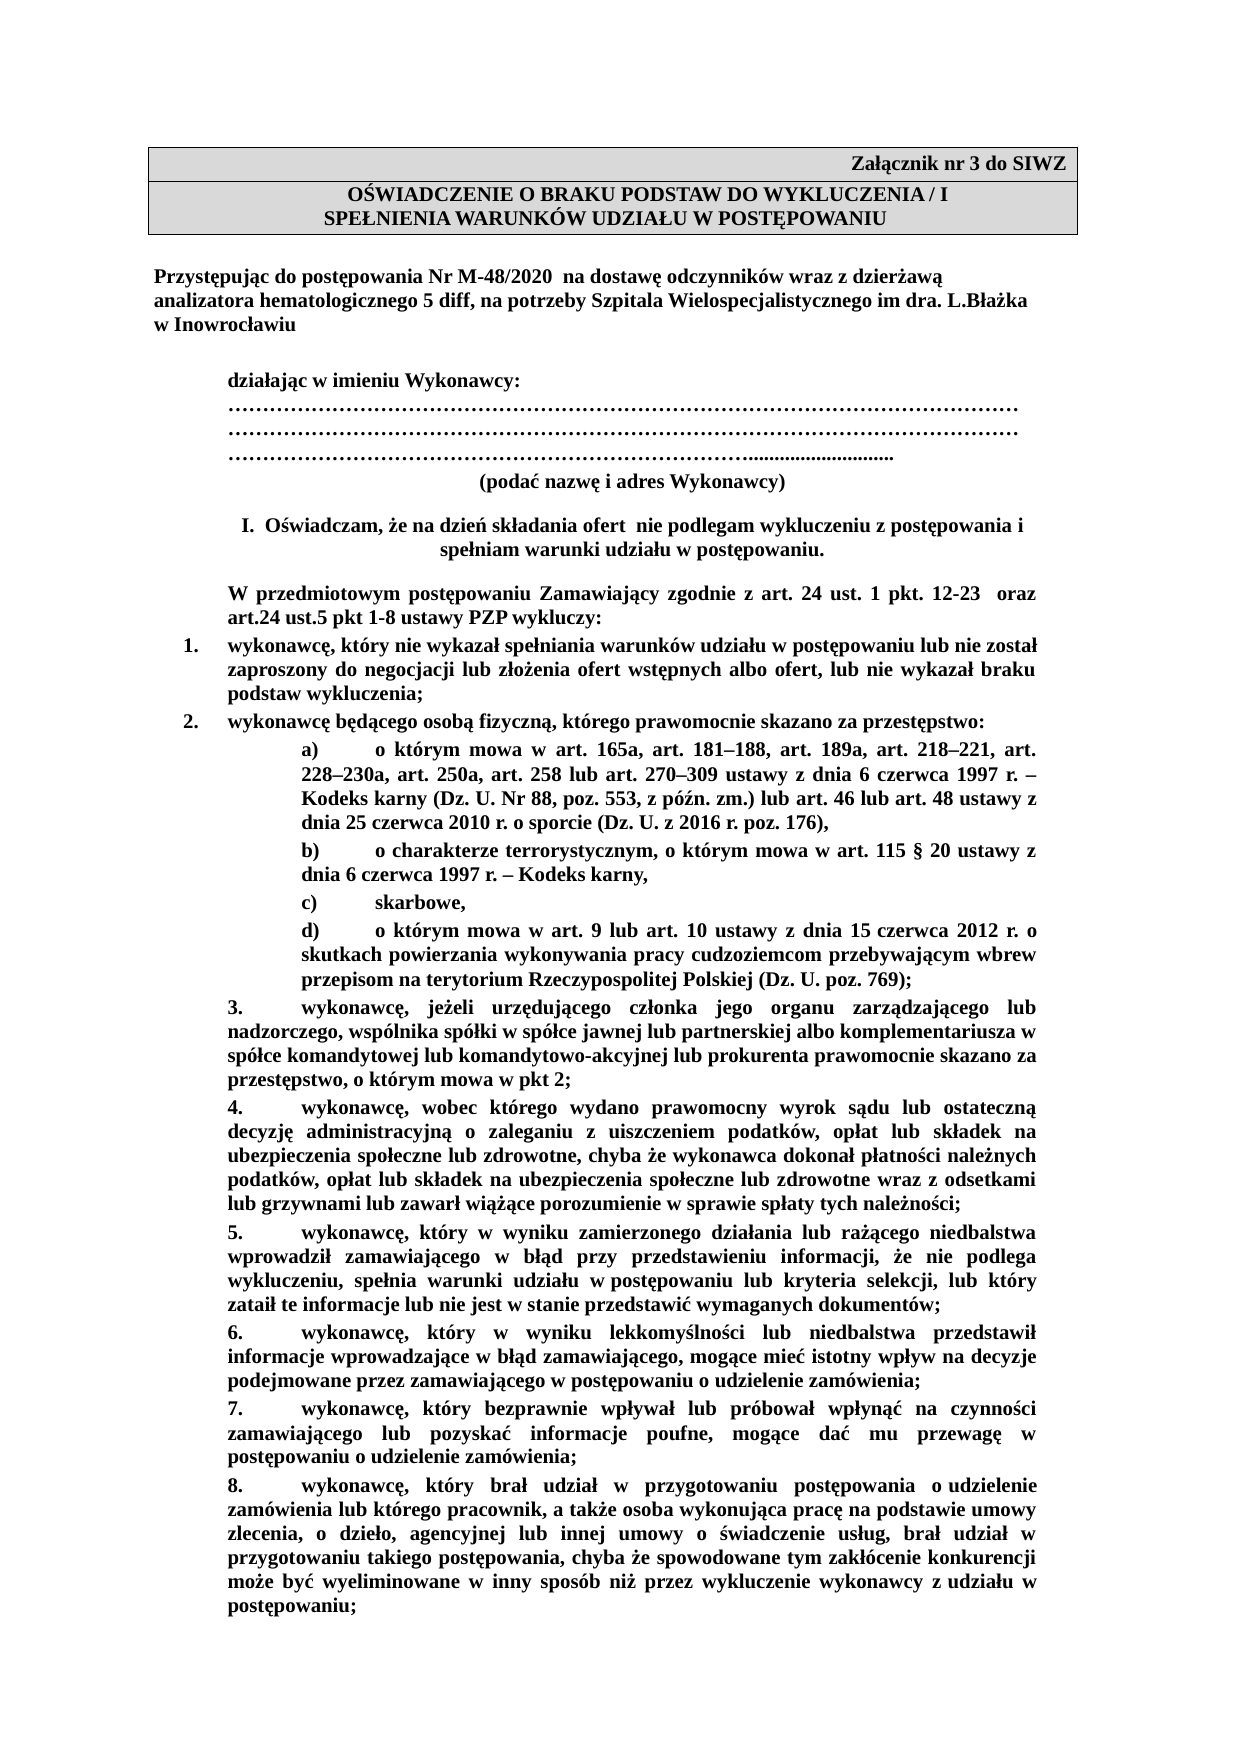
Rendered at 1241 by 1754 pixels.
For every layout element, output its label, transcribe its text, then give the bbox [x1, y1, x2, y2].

table_cell działając w imieniu Wykonawcy:……………………………………………………………………………………………………………………………………………………………………………………………………………………………………………………………………………............................ (podać nazwę i adres Wykonawcy) [142, 368, 1048, 497]
table_cell W przedmiotowym postępowaniu Zamawiający zgodnie z art. 24 ust. 1 pkt. 12-23 oraz art.24 ust.5 pkt 1-8 ustawy PZP wykluczy: wykonawcę, który nie wykazał spełniania warunków udziału w postępowaniu lub nie został zaproszony do negocjacji lub złożenia ofert wstępnych albo ofert, lub nie wykazał braku podstaw wykluczenia; wykonawcę będącego osobą fizyczną, którego prawomocnie skazano za przestępstwo: o którym mowa w­ art. 165a, art. 181–188, art. 189a, art. 218–221, art. 228–230a, art. 250a, art. 258 lub art. 270–309 ustawy z dnia 6 czerwca 1997 r. – Kodeks karny (Dz. U. Nr 88, poz. 553, z późn. zm.) lub­ art. 46 lub art. 48 ustawy z dnia 25 czerwca 2010 r. o sporcie (Dz. U. z 2016 r. poz. 176), o charakterze terrorystycznym, o którym mowa w art. 115 § 20 ustawy z dnia 6 czerwca 1997 r. – Kodeks karny, skarbowe, o którym mowa w art. 9 lub art. 10 ustawy z dnia 15 czerwca 2012 r. o skutkach powierzania wykonywania pracy cudzoziemcom przebywającym wbrew przepisom na terytorium Rzeczypospolitej Polskiej (Dz. U. poz. 769); wykonawcę, jeżeli urzędującego członka jego organu zarządzającego lub nadzorczego, wspólnika spółki w spółce jawnej lub partnerskiej albo komplementariusza w spółce komandytowej lub komandytowo-akcyjnej lub prokurenta prawomocnie skazano za przestępstwo, o którym mowa w pkt 2; wykonawcę, wobec którego wydano prawomocny wyrok sądu lub ostateczną decyzję administracyjną o zaleganiu z uiszczeniem podatków, opłat lub składek na ubezpieczenia społeczne lub zdrowotne, chyba że wykonawca dokonał płatności należnych podatków, opłat lub składek na ubezpieczenia społeczne lub zdrowotne wraz z odsetkami lub grzywnami lub zawarł wiążące porozumienie w sprawie spłaty tych należności; wykonawcę, który w wyniku zamierzonego działania lub rażącego niedbalstwa wprowadził zamawiającego w błąd przy przedstawieniu informacji, że nie podlega wykluczeniu, spełnia warunki udziału w postępowaniu lub kryteria selekcji, lub który zataił te informacje lub nie jest w stanie przedstawić wymaganych dokumentów; wykonawcę, który w wyniku lekkomyślności lub niedbalstwa przedstawił informacje wprowadzające w błąd zamawiającego, mogące mieć istotny wpływ na decyzje podejmowane przez zamawiającego w postępowaniu o udzielenie zamówienia; wykonawcę, który bezprawnie wpływał lub próbował wpłynąć na czynności zamawiającego lub pozyskać informacje poufne, mogące dać mu przewagę w postępowaniu o udzielenie zamówienia; wykonawcę, który brał udział w przygotowaniu postępowania o udzielenie zamówienia lub którego pracownik, a także osoba wykonująca pracę na podstawie umowy zlecenia, o dzieło, agencyjnej lub innej umowy o świadczenie usług, brał udział w przygotowaniu takiego postępowania, chyba że spowodowane tym zakłócenie konkurencji może być wyeliminowane w inny sposób niż przez wykluczenie wykonawcy z udziału w postępowaniu; wykonawcę, który z innymi wykonawcami zawarł porozumienie mające na celu zakłócenie konkurencji między wykonawcami w postępowaniu o udzielenie zamówienia, co zamawiający jest w stanie wykazać za pomocą stosownych środków dowodowych; wykonawcę będącego podmiotem zbiorowym, wobec którego sąd orzekł zakaz ubiegania się o zamówienia publiczne na podstawie ustawy z dnia 28 października 2002 r. o odpowiedzialności podmiotów zbiorowych za czyny zabronione pod groźbą kary (Dz. U. z 2015 r. poz. 1212, 1844 i 1855 oraz z 2016 r. poz. 437); wykonawcę, wobec którego orzeczono tytułem środka zapobiegawczego zakaz ubiegania się o zamówienia publiczne; wykonawców, którzy należąc do tej samej grupy kapitałowej, w rozumieniu ustawy z dnia 16 lutego 2007 r. o ochronie konkurencji i konsumentów (Dz. U. z 2015 r. poz. 184, 1618 i 1634), złożyli odrębne oferty, oferty częściowe lub wnioski o dopuszczenie do udziału w postępowaniu, chyba że wykażą, że istniejące między nimi powiązania nie prowadzą do zakłócenia konkurencji w postępowaniu o udzielenie zamówienia. Wykonawcę,w stosunku do którego otwarto likwidację, w zatwierdzonym przez sąd układzie w postępowaniu restrukturyzacyjnym jest przewidziane zaspokojenie wierzycieli przez likwidację jego majątku lub sąd zarządził likwidację jego majątku w trybie art. 332 ust. 1 ustawy z dnia 15 maja 2015 r. - Prawo restrukturyzacyjne (Dz. U. poz. 978, z późn. zm.) lub którego upadłość ogłoszono, z wyjątkiem wykonawcy, który po ogłoszeniu upadłości zawarł układ zatwierdzony prawomocnym postanowieniem sądu, jeżeli układ nie przewiduje zaspokojenia wierzycieli przez likwidację majątku upadłego, chyba że sąd zarządził likwidację jego majątku w trybie art. 366 ust. 1 ustawy z dnia 28 lutego 2003 r. - Prawo upadłościowe (Dz. U. z 2015 r. poz. 233, z późn. zm.); wykonawcę, który w sposób zawiniony poważnie naruszył obowiązki zawodowe, co podważa jego uczciwość, w szczególności gdy wykonawca w wyniku zamierzonego działania lub rażącego niedbalstwa nie wykonał lub nienależycie wykonał zamówienie, co zamawiający jest w stanie wykazać za pomocą stosownych środków dowodowych; jeżeli wykonawca lub osoby, o których mowa w ust. 1 pkt 14, uprawnione do reprezentowania wykonawcy pozostają w relacjach określonych w art. 17 ust. 1 pkt 2-4 z:Zamawiającym,osobami uprawnionymi do reprezentowania zamawiającego,członkami komisji przetargowej,osobami, które złożyły oświadczenie, o którym mowa w art. 17 ust. 2A chyba że jest możliwe zapewnienie bezstronności po stronie zamawiającego w inny sposób niż przez wykluczenie wykonawcy z udziału w postępowaniu; wykonawcę, który, z przyczyn leżących po jego stronie, nie wykonał albo nienależycie wykonał istotnym stopniu wcześniejszą umowę w sprawie zamówienia publicznego lub umowę koncesji, zawartą z zamawiającym, o którym mowa w art. 3 ust. 1 pkt 1-4, co doprowadziło do rozwiązania umowy lub zasądzenia odszkodowania; wykonawcę będącego osobą fizyczną, którego prawomocnie skazano za wykroczenie przeciwko prawom pracownika lub wykroczenie przeciwko środowisku, jeżeli za jego popełnienie wymierzono karę aresztu, ograniczenia wolności lub karę grzywny nie niższą niż 3000 złotych; jeżeli urzędującego członka jego organu zarządzającego lub nadzorczego, wspólnika spółki w spółce jawnej lub partnerskiej albo komplementariusza w spółce komandytowej lub komandytowo-akcyjnej lub prokurenta prawomocnie skazano za wykroczenie, o którym mowa w pkt 5; wobec którego wydano ostateczną decyzję administracyjną o naruszeniu obowiązków wynikających z przepisów prawa pracy, prawa ochrony środowiska lub przepisów o zabezpieczeniu społecznym, jeżeli wymierzono tą decyzją karę pieniężną nie niższą niż 3000 złotych; który naruszył obowiązki dotyczące płatności podatków, opłat lub składek na ubezpieczenia społeczne lub zdrowotne, co zamawiający jest w stanie wykazać za pomocą stosownych środków dowodowych, z wyjątkiem przypadku, o którym mowa w ust. 1 pkt 15, chyba że wykonawca dokonał płatności należnych podatków, opłat lub składek na ubezpieczenia społeczne lub zdrowotne wraz z odsetkami lub grzywnami lub zawarł wiążące porozumienie w sprawie spłaty tych należności. II. Oświadczam, że spełniam warunki udziału w stępowaniu dotyczące: sytuacji technicznej lub zawodowej i wykażę jego spełnienie poprzez złożenie po wezwaniu przez Zamawiającego następujących dokumentów : wykaz wykonanych dostaw odczynników,stanowiących przedmiot zamówienia, a w przypadku świadczeń okresowych lub ciągłych również wykonywanych ( w tym minimum jedna dostawa o wartości min.50.000 zł netto) , w okresie ostatnich 3 lat przed upływem terminu składania ofert albo wniosków o dopuszczenie do udziału w postępowaniu, a jeżeli okres prowadzenia działalności jest krótszy – w tym okresie, wraz z podaniem ich wartości, przedmiotu, dat wykonania i podmiotów, na rzecz których dostawy lub usługi zostały wykonane, oraz załączeniem dowodów określających czy te dostawy lub usługi zostały wykonane lub są wykonywane należycie, przy czym dowodami, o których mowa, są referencje bądź inne dokumenty wystawione przez podmiot, na rzecz którego dostawy lub usługi były wykonywane, a w przypadku świadczeń okresowych lub ciągłych są wykonywane, a jeżeli z uzasadnionej przyczyny o obiektywnym charakterze wykonawca nie jest w stanie uzyskać tych dokumentów – oświadczenie wykonawcy; w przypadku świadczeń okresowych lub ciągłych nadal wykonywanych referencje bądź inne dokumenty potwierdzające ich należyte wykonywanie powinny być wydane nie wcześniej niż 3 miesiące przed upływem terminu składania ofert albo wniosków o dopuszczenie do udziału w postępowaniu; III. Oświadczam, że nie podlegam wykluczeniu i wykażę powyższe poprzez złożenie po wezwaniu przez Zamawiającego następujących dokumentów i oświadczeń: Aktualny odpis z właściwego rejestru , jeżeli odrębne przepisy wymagają wpisu do rejestru ( wystawiony nie wcześniej niż 6 miesięcy przed upływem terminu składania dokumentu); zaświadczenia właściwego naczelnika urzędu skarbowego potwierdzającego, że wykonawca nie zalega z opłacaniem podatków, wystawionego nie wcześniej niż 3 miesiące przed upływem terminu składania dokumentu, lub innego dokumentu potwierdzającego, że wykonawca zawarł porozumienie z właściwym organem podatkowym w sprawie spłat tych należności wraz z ewentualnymi odsetkami lub grzywnami, w szczególności uzyskał przewidziane prawem zwolnienie, odroczenie lub rozłożenie na raty zaległych płatności lub wstrzymanie w całości wykonania decyzji właściwego organu; zaświadczenia właściwej terenowej jednostki organizacyjnej Zakładu Ubezpieczeń Społecznych lub Kasy Rolniczego Ubezpieczenia Społecznego albo innego dokumentu potwierdzającego, że wykonawca nie zalega z opłacaniem składek na ubezpieczenia społeczne lub zdrowotne, wystawionego nie wcześniej niż 3 miesiące przed upływem terminu składania dokumentu, lub innego dokumentu potwierdzającego, że wykonawca zawarł porozumienie z właściwym organem w sprawie spłat tych należności wraz z ewentualnymi odsetkami lub grzywnami, w szczególności uzyskał przewidziane prawem zwolnienie, odroczenie lub rozłożenie na raty zaległych płatności lub wstrzymanie w całości wykonania decyzji właściwego organu; oświadczenie, że wobec mnie/nas nie wydano prawomocnego wyroku sądu lub ostatecznej decyzji administracyjnej o zaleganiu z uiszczaniem podatków, opłat lub składek na ubezpieczenia społeczne lub zdrowotne ( jeśli wydano powyższy wyrok należy dostarczyć wyrok lub decyzję – dokumenty potwierdzające dokonanie płatności tych należności wraz z ewentualnymi odsetkami lub grzywnami lub zawarcie wiążącego porozumienia w sprawie spłat tych należności); oświadczenie o braku orzeczenia wobec mnie/nas tytułem środka zapobiegawczego zakazu ubiegania się o zamówienia publiczne oświadczenie o braku wydania prawomocnego wyroku sądu skazującego za wykroczenie na karę ograniczenia wolności lub grzywny w zakresie określonym przez zamawiającego na podstawie art.24 ust. 5 pkt. 5 i 6 ustawy; oświadczenie o braku wydania wobec mnie ostatecznej decyzji administracyjnej o naruszeniu obowiązków wynikających z przepisów prawa pracy,prawa ochrony środowiska lub przepisów o zabezpieczeniu społecznym w zakresie określonym przez zamawiającego na podstawie art.24 ust. 5 pkt.7 ustawy oświadczenie, o niezaleganiu z opłacaniem podatków i opłat lokalnych,o których mowa w ustawie z dnia 12 stycznia 1991r.o podatkach i opłatach lokalnych(Dz.U.z2016r.poz.716) oświadczenie o braku wydania wobec niego ostatecznej decyzji administracyjnej o naruszeniu obowiązków wynikających z przepisów prawa pracy, prawa ochrony środowiska lub przepisów o zabezpieczeniu społecznym w zakresie określonym przez zamawiającego na podstawie art. 24 ust. 5 pkt 7 ustawy; IV. Oświadczam,iż na potwierdzenie, że przedmiot zamówienia spełnia wymagania Zamawiającego,złożę na żądanie Zamawiającego następujące dokumenty: Deklarację zgodności, certyfikat zgodności wystawiony przez jednostkę notyfikowaną (jeżeli wymaga tego klasa urządzenia wg MDD 93/42/EWG, AIMD 90/385/EEC lub IVD 98/79/EC), oraz kopię zgłoszenia lub powiadomienia Prezesa Urzędu Rejestracji Produktów Leczniczych, Wyrobów Medycznych i Produktów Biobójczych - zgodnie z ustawą o wyrobach medycznych z dnia 20 maja 2010r. (Dz. U. z 2015 r. poz. 876). [142, 581, 1048, 1621]
table_header [1049, 264, 1058, 368]
table_cell [1049, 368, 1058, 497]
table_header Przystępując do postępowania Nr M-48/2020 na dostawę odczynników wraz z dzierżawą analizatora hematologicznego 5 diff, na potrzeby Szpitala Wielospecjalistycznego im dra. L.Błażka w Inowrocławiu [142, 264, 1048, 368]
table_cell I. Oświadczam, że na dzień składania ofert nie podlegam wykluczeniu z postępowania i spełniam warunki udziału w postępowaniu. [142, 497, 1048, 581]
table_cell [1049, 581, 1058, 1621]
table_header Załącznik nr 3 do SIWZ [149, 148, 1077, 181]
table_cell OŚWIADCZENIE O BRAKU PODSTAW DO WYKLUCZENIA / I SPEŁNIENIA WARUNKÓW UDZIAŁU W POSTĘPOWANIU [149, 182, 1077, 234]
table_cell [1049, 497, 1058, 581]
